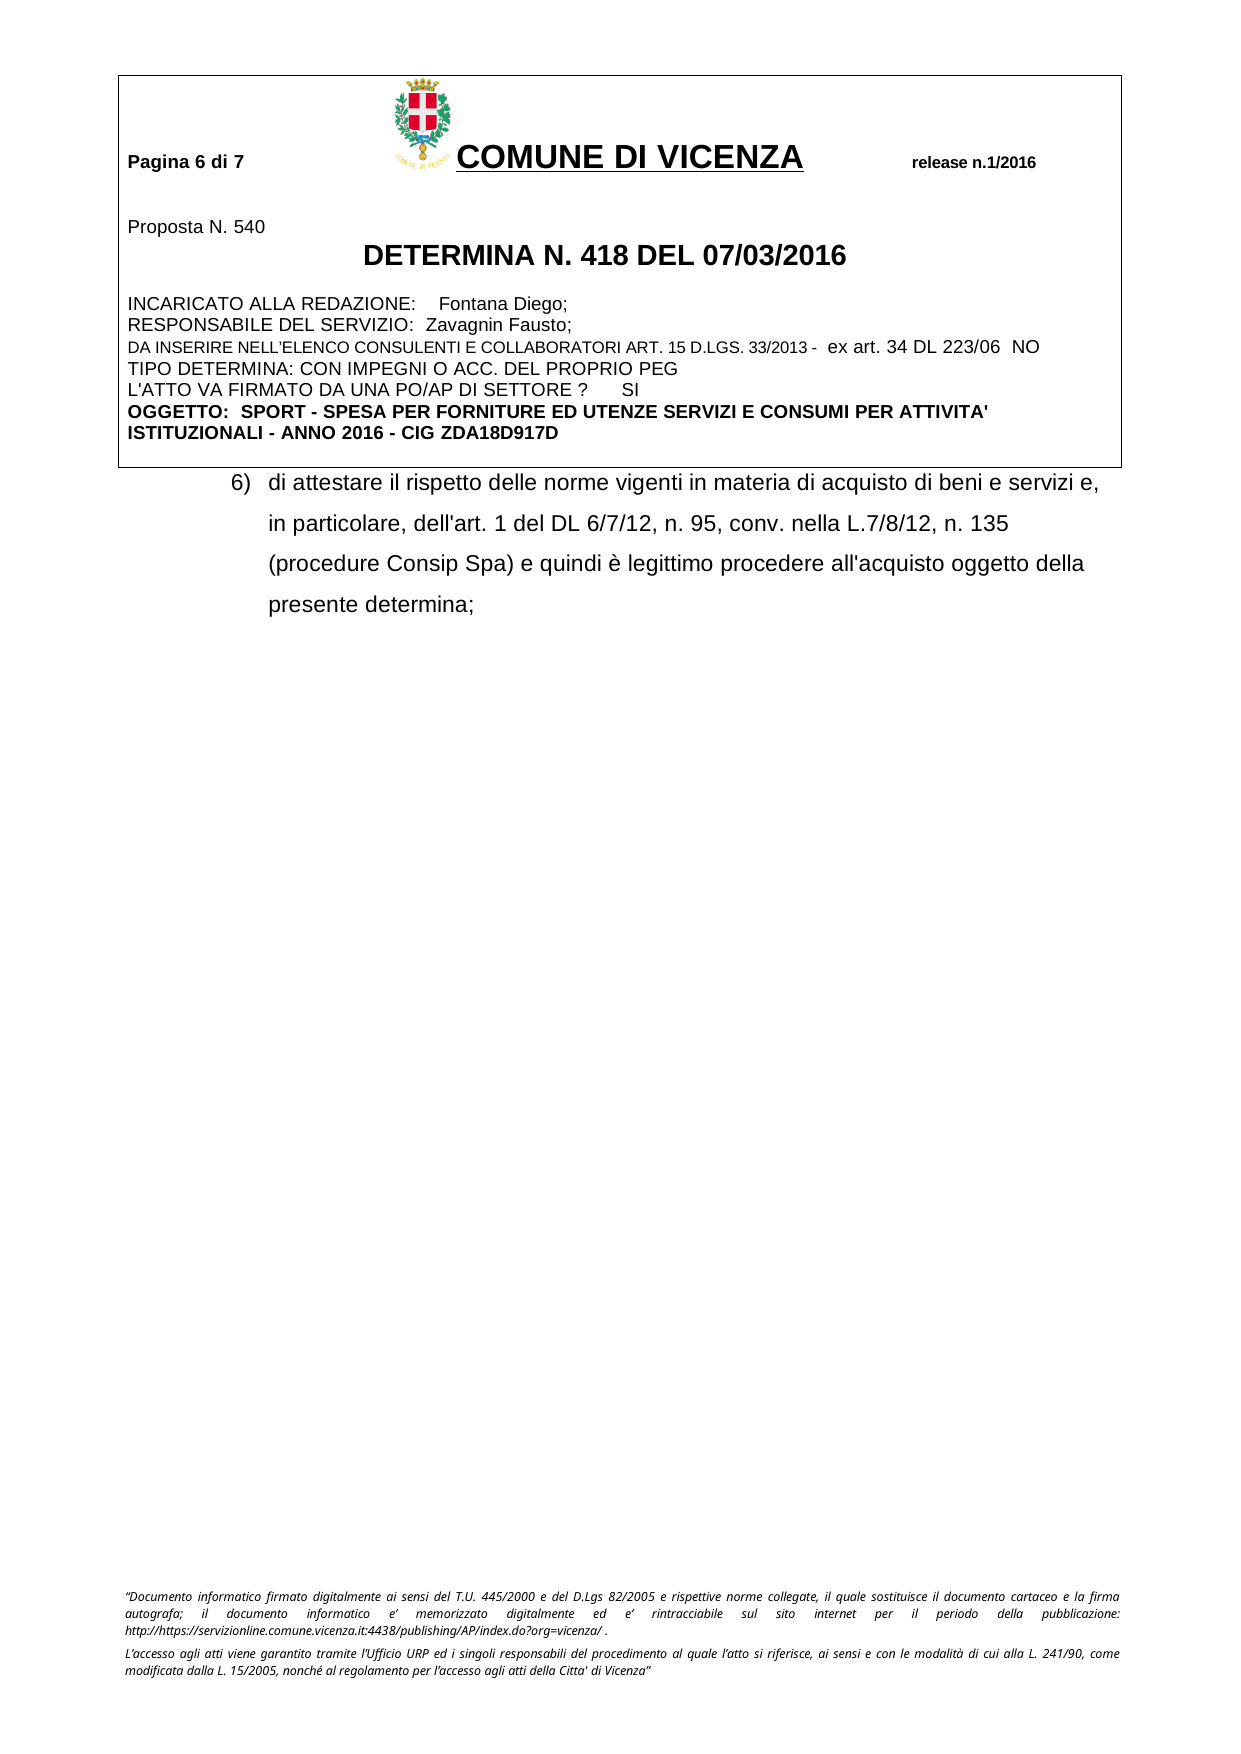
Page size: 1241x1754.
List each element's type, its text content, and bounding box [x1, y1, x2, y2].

list di attestare il rispetto delle norme vigenti in materia di acquisto di beni e servizi e, in particolare, dell'art. 1 del DL 6/7/12, n. 95, conv. nella L.7/8/12, n. 135 (procedure Consip Spa) e quindi è legittimo procedere all'acquisto oggetto della presente determina; [231, 468, 1122, 617]
picture [394, 78, 451, 169]
